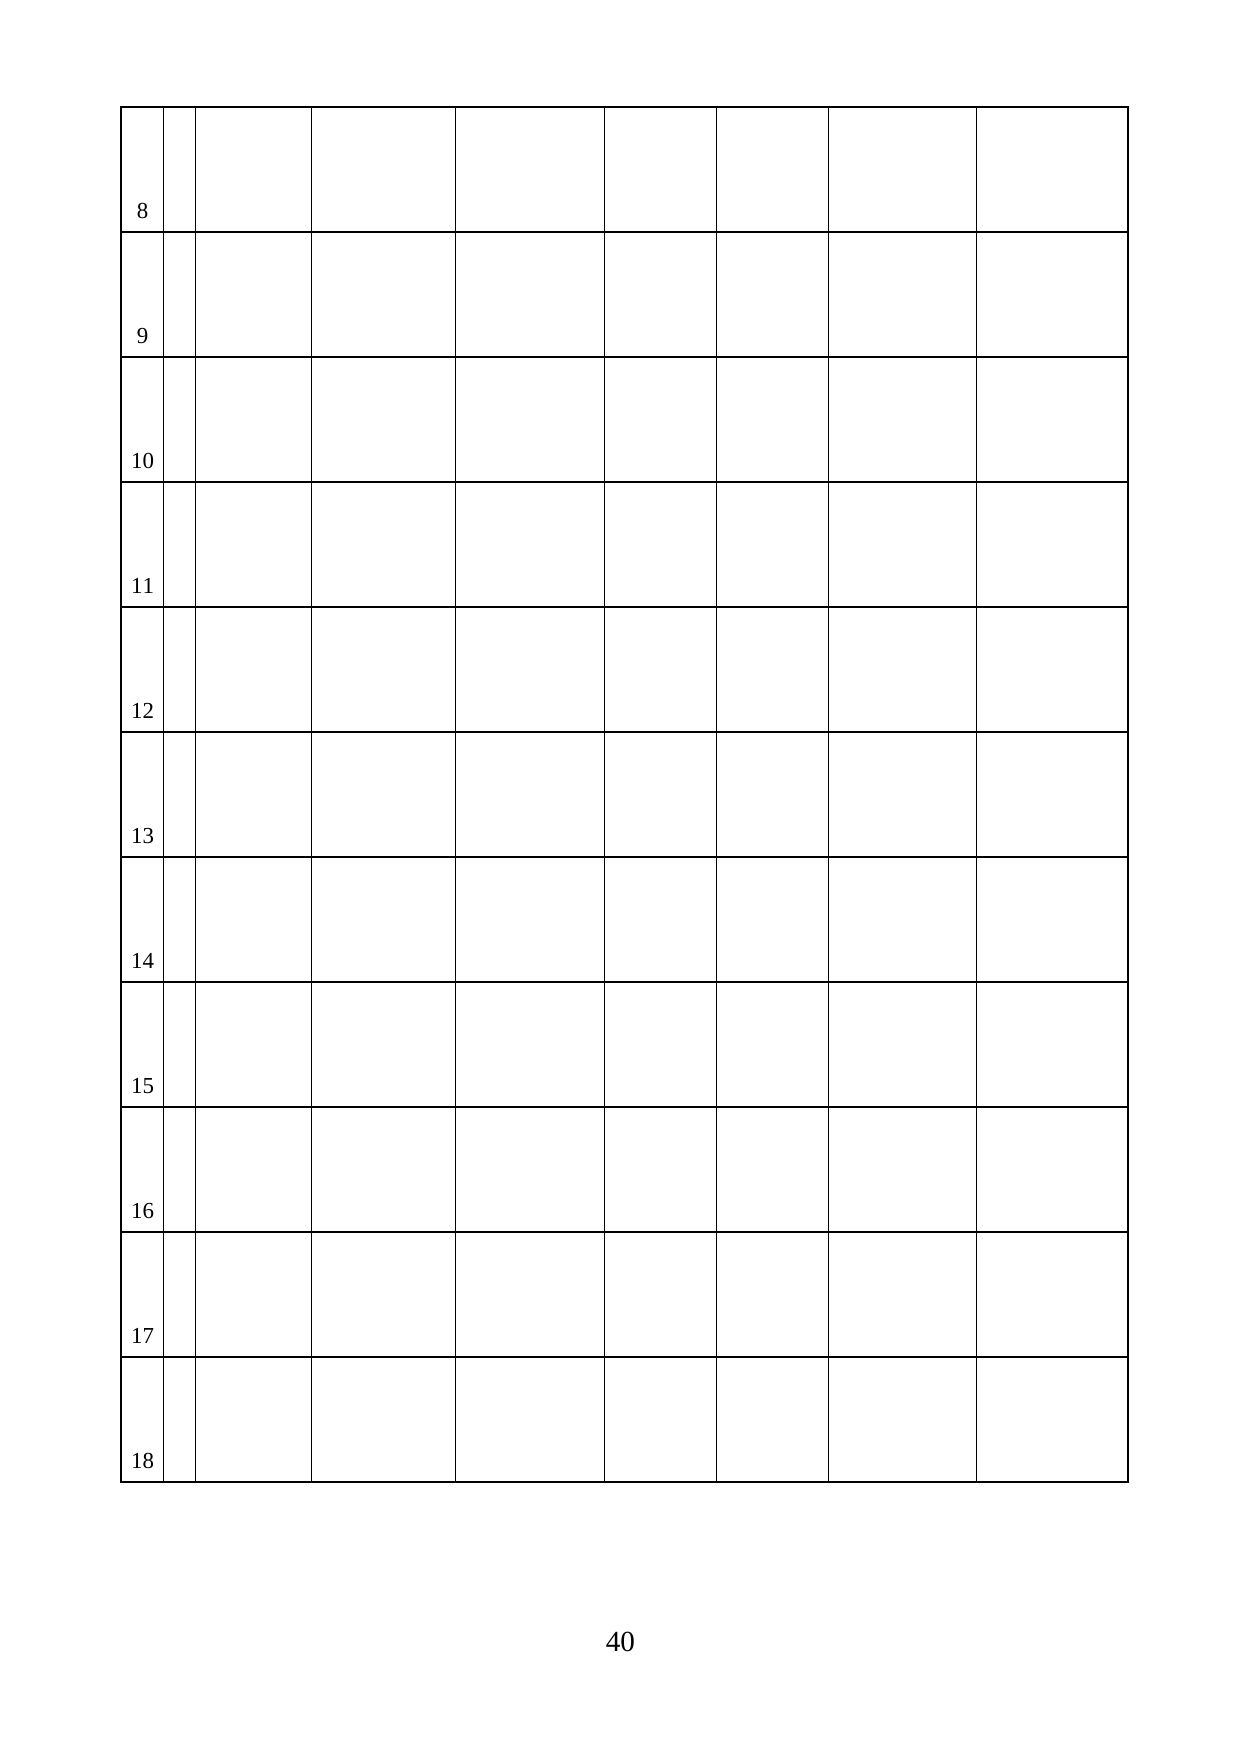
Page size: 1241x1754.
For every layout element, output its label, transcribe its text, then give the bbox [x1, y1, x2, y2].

table_cell [829, 1233, 976, 1356]
table_cell [717, 108, 828, 231]
table_cell [456, 858, 604, 981]
table_cell 10 [122, 358, 163, 481]
table_cell [977, 483, 1127, 606]
table_cell [196, 233, 311, 356]
table_cell [829, 483, 976, 606]
table_cell [164, 1358, 195, 1481]
table_cell [977, 108, 1127, 231]
table_cell [312, 1233, 455, 1356]
table_cell [605, 108, 716, 231]
table_cell [196, 608, 311, 731]
table_cell 18 [122, 1358, 163, 1481]
table_cell [164, 108, 195, 231]
table_cell [456, 233, 604, 356]
table_cell [312, 858, 455, 981]
table_cell [829, 1358, 976, 1481]
table_cell 12 [122, 608, 163, 731]
table_cell [829, 108, 976, 231]
table_cell [605, 1358, 716, 1481]
table_cell 11 [122, 483, 163, 606]
table_cell [977, 233, 1127, 356]
table_cell 8 [122, 108, 163, 231]
table_cell [196, 483, 311, 606]
table_cell [605, 1108, 716, 1231]
table_cell [717, 483, 828, 606]
table_cell [977, 1233, 1127, 1356]
table_cell [196, 108, 311, 231]
table_cell [605, 483, 716, 606]
table_cell [717, 358, 828, 481]
table_cell [829, 233, 976, 356]
table_cell [312, 983, 455, 1106]
table_cell [456, 108, 604, 231]
table_cell [977, 858, 1127, 981]
table_cell [196, 1108, 311, 1231]
table_cell [456, 1233, 604, 1356]
table_cell [196, 1358, 311, 1481]
table_cell [196, 983, 311, 1106]
table_cell [456, 1358, 604, 1481]
table_cell [977, 733, 1127, 856]
table_cell [456, 608, 604, 731]
table_cell 9 [122, 233, 163, 356]
table_cell [164, 1233, 195, 1356]
table_cell [717, 233, 828, 356]
table_cell [456, 983, 604, 1106]
table_cell [977, 983, 1127, 1106]
table_cell [605, 233, 716, 356]
table_cell [312, 108, 455, 231]
table_cell [717, 1108, 828, 1231]
table_cell [605, 983, 716, 1106]
table_cell [829, 733, 976, 856]
table_cell [164, 608, 195, 731]
table_cell [829, 1108, 976, 1231]
table_cell [312, 1108, 455, 1231]
table_cell [977, 1108, 1127, 1231]
table_cell [605, 733, 716, 856]
table_cell [829, 858, 976, 981]
table_cell [456, 733, 604, 856]
table_cell [717, 1358, 828, 1481]
table_cell [605, 1233, 716, 1356]
table_cell [164, 733, 195, 856]
table_cell [196, 358, 311, 481]
table_cell [605, 608, 716, 731]
table_cell [605, 858, 716, 981]
table_cell 13 [122, 733, 163, 856]
table_cell 16 [122, 1108, 163, 1231]
table_cell [164, 983, 195, 1106]
table_cell [312, 1358, 455, 1481]
table_cell [456, 1108, 604, 1231]
table_cell [164, 858, 195, 981]
table_cell [977, 358, 1127, 481]
table_cell [456, 483, 604, 606]
table_cell [977, 1358, 1127, 1481]
table_cell [717, 1233, 828, 1356]
table_cell [312, 733, 455, 856]
table_cell [456, 358, 604, 481]
table_cell [717, 733, 828, 856]
table_cell 17 [122, 1233, 163, 1356]
table_cell [164, 1108, 195, 1231]
table_cell 15 [122, 983, 163, 1106]
table_cell [605, 358, 716, 481]
table_cell [312, 608, 455, 731]
table_cell [164, 483, 195, 606]
table_cell [312, 358, 455, 481]
table_cell [717, 983, 828, 1106]
table_cell [829, 608, 976, 731]
table_cell [312, 483, 455, 606]
table_cell [164, 358, 195, 481]
table_cell [196, 1233, 311, 1356]
table_cell 14 [122, 858, 163, 981]
table_cell [312, 233, 455, 356]
table_cell [829, 983, 976, 1106]
table_cell [717, 858, 828, 981]
table_cell [717, 608, 828, 731]
table_cell [829, 358, 976, 481]
table_cell [977, 608, 1127, 731]
table_cell [164, 233, 195, 356]
table_cell [196, 733, 311, 856]
table_cell [196, 858, 311, 981]
